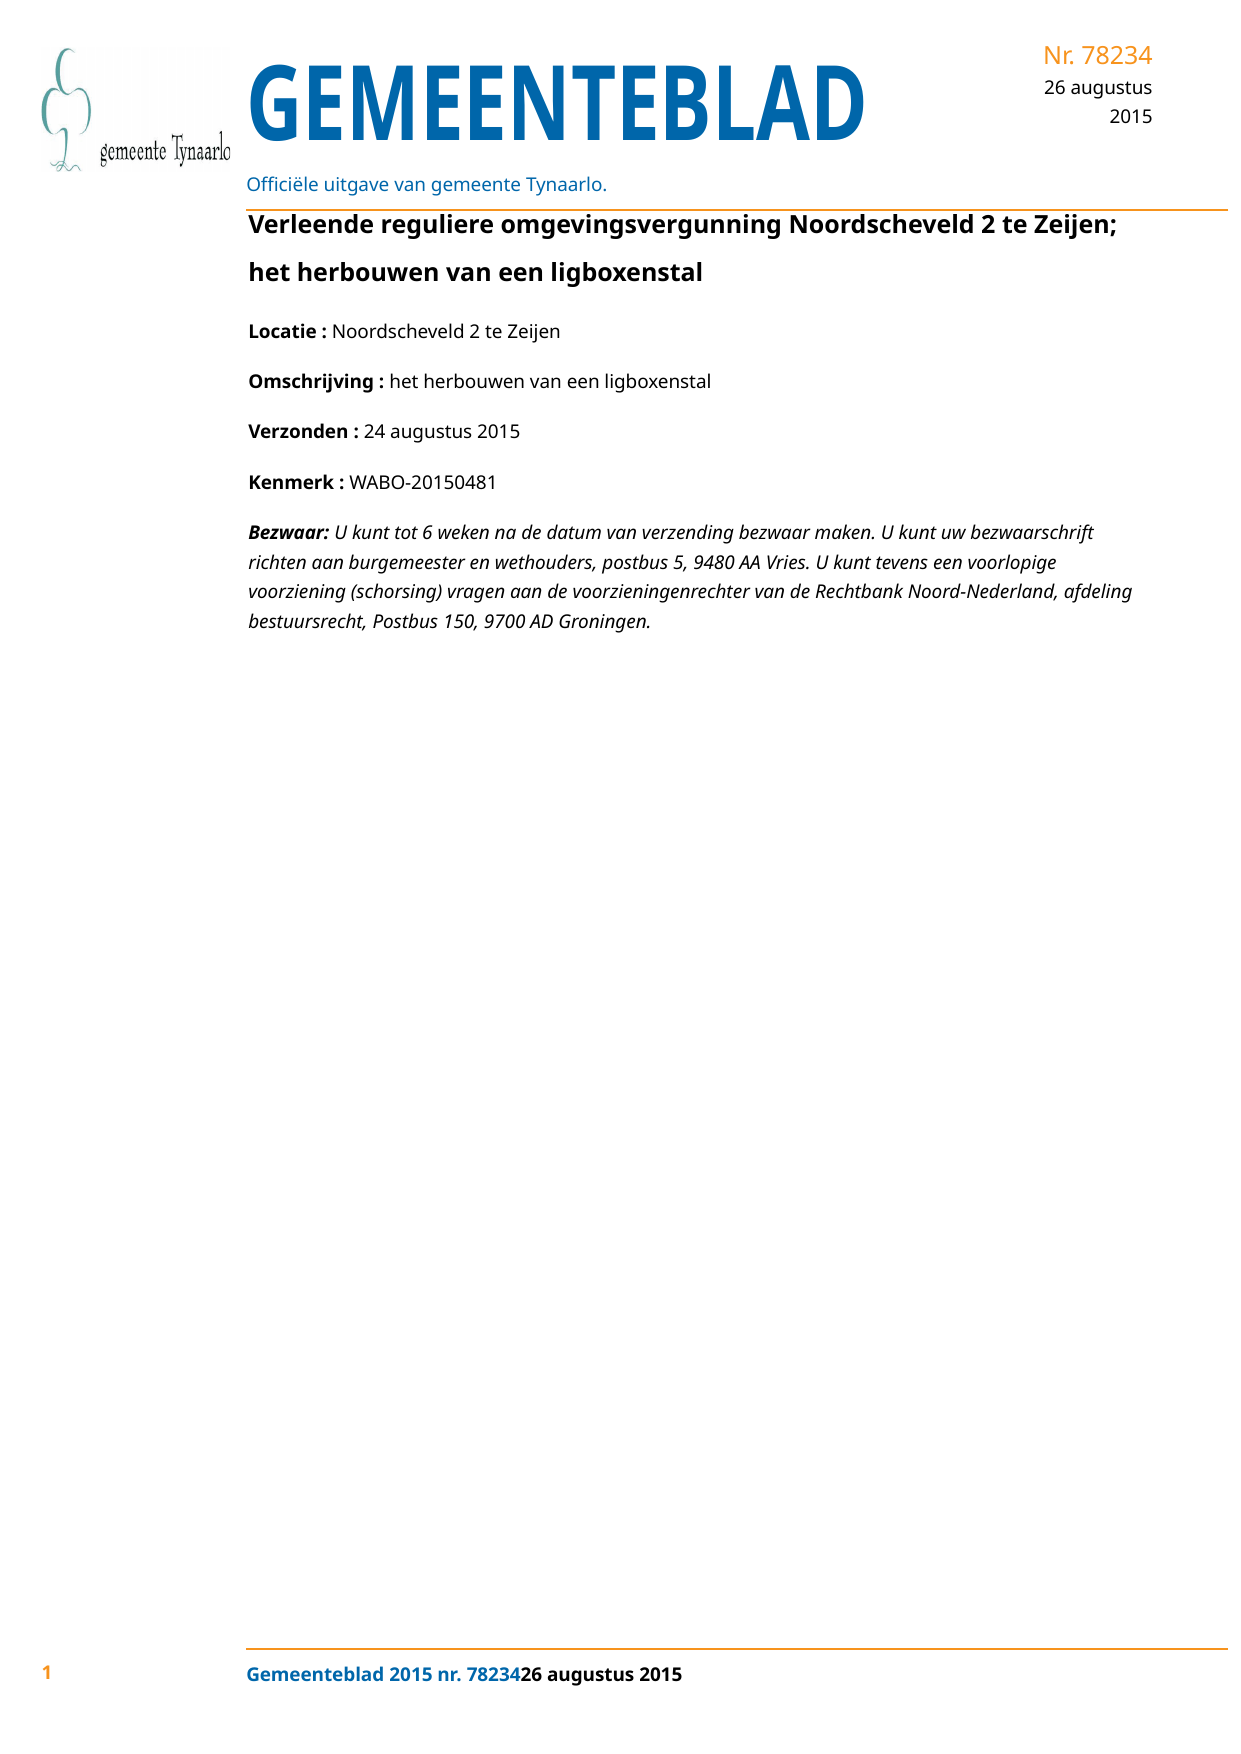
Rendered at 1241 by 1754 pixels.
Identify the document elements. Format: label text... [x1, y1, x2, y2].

text Omschrijving : het herbouwen van een ligboxenstal [248, 368, 1152, 394]
text Verzonden : 24 augustus 2015 [248, 419, 1152, 444]
text Kenmerk : WABO-20150481 [248, 469, 1152, 495]
text Locatie : Noordscheveld 2 te Zeijen [248, 318, 1152, 344]
picture [41, 47, 231, 172]
text Verleende reguliere omgevingsvergunning Noordscheveld 2 te Zeijen; het herbouwen van een ligboxenstal [248, 211, 1152, 288]
text Bezwaar: U kunt tot 6 weken na de datum van verzending bezwaar maken. U kunt uw bezwaarschrift richten aan burgemeester en wethouders, postbus 5, 9480 AA Vries. U kunt tevens een voorlopige voorziening (schorsing) vragen aan de voorzieningenrechter van de Rechtbank Noord-Nederland, afdeling bestuursrecht, Postbus 150, 9700 AD Groningen. [248, 519, 1152, 634]
